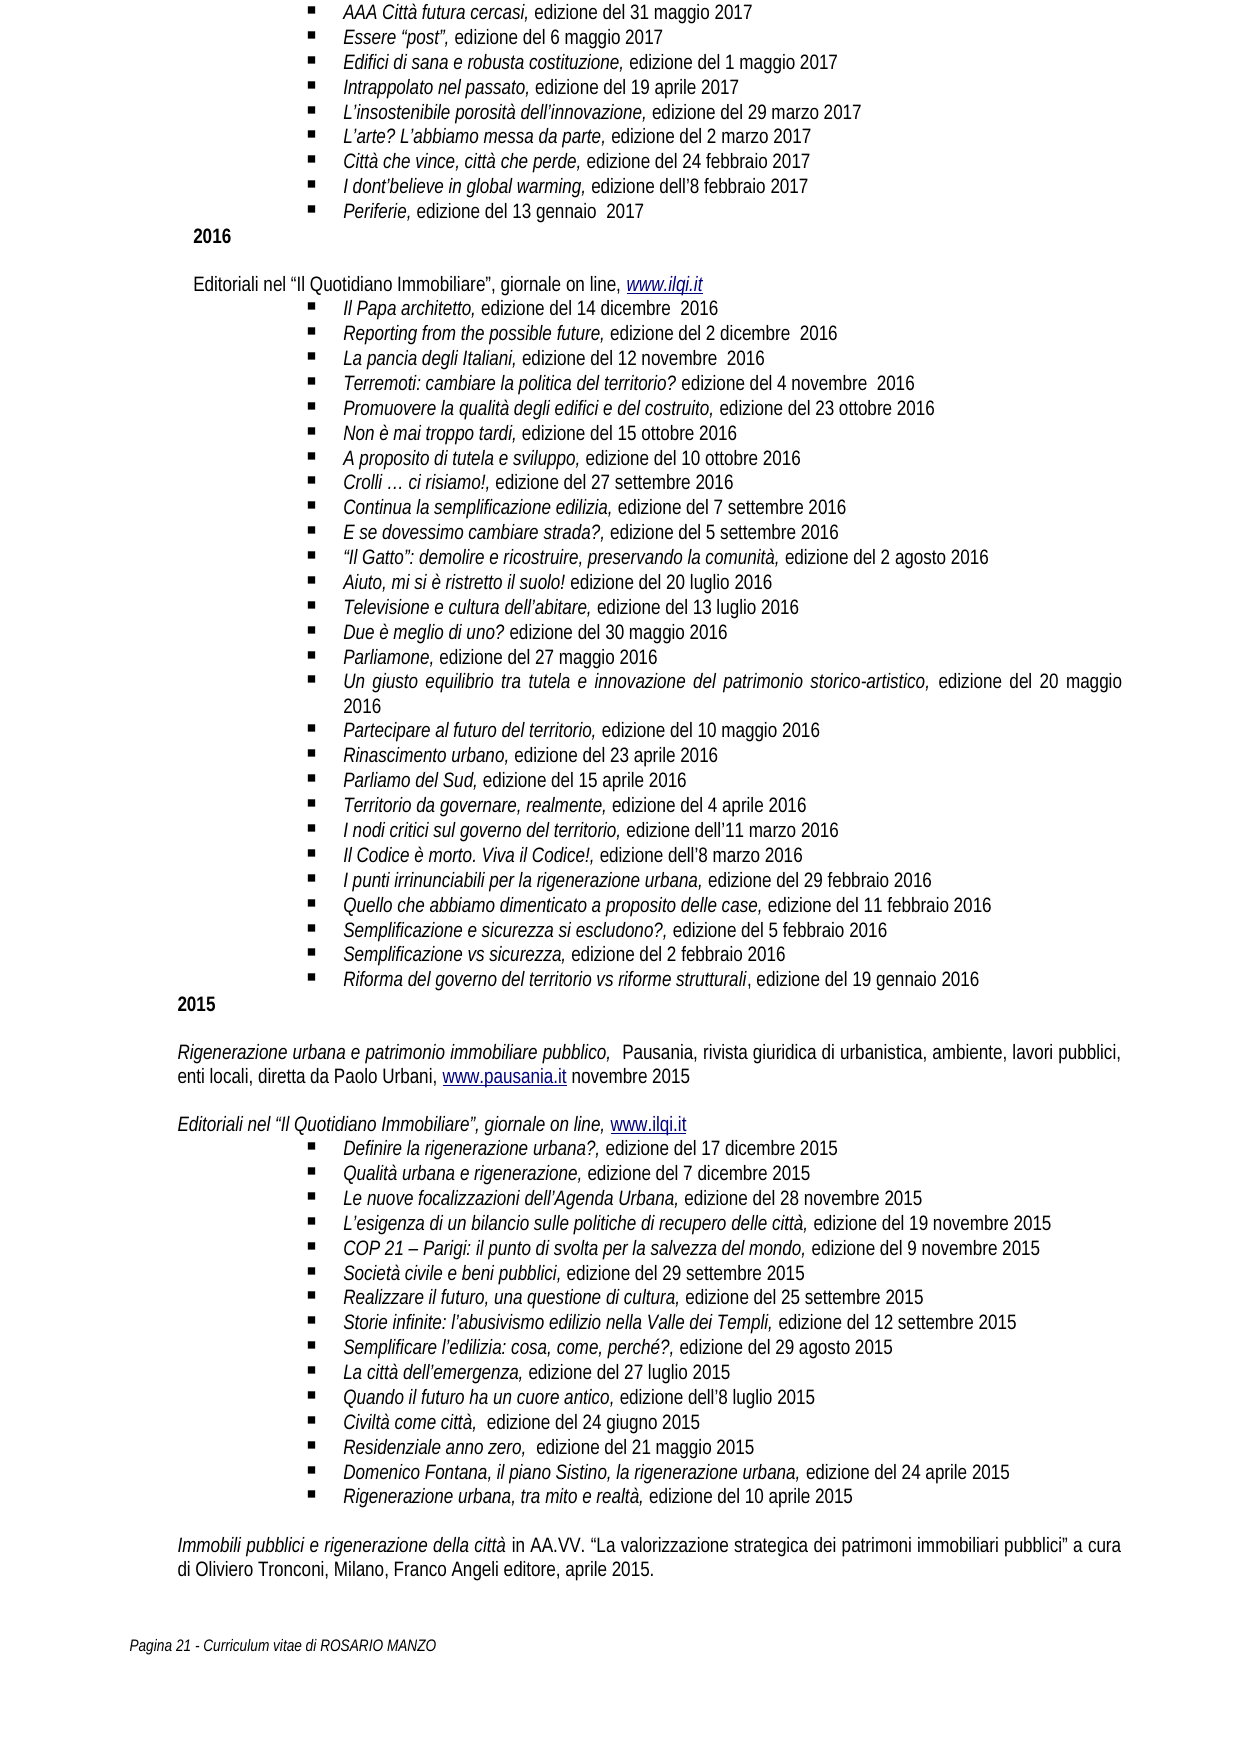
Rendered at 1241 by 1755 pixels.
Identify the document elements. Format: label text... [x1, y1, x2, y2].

list Domenico Fontana, il piano Sistino, la rigenerazione urbana, edizione del 24 aprile 2015 [306, 1459, 1122, 1484]
list Partecipare al futuro del territorio, edizione del 10 maggio 2016 [306, 718, 1122, 743]
subtitle Editoriali nel “Il Quotidiano Immobiliare”, giornale on line, www.ilqi.it [177, 1112, 1122, 1136]
list COP 21 – Parigi: il punto di svolta per la salvezza del mondo, edizione del 9 novembre 2015 [306, 1236, 1122, 1260]
list L’esigenza di un bilancio sulle politiche di recupero delle città, edizione del 19 novembre 2015 [306, 1211, 1122, 1236]
list Quello che abbiamo dimenticato a proposito delle case, edizione del 11 febbraio 2016 [306, 893, 1122, 917]
list Un giusto equilibrio tra tutela e innovazione del patrimonio storico-artistico, edizione del 20 maggio 2016 [306, 669, 1122, 718]
list A proposito di tutela e sviluppo, edizione del 10 ottobre 2016 [306, 445, 1122, 470]
text Rigenerazione urbana e patrimonio immobiliare pubblico, Pausania, rivista giuridica di urbanistica, ambiente, lavori pubblici, enti locali, diretta da Paolo Urbani, www.pausania.it novembre 2015 [177, 1040, 1122, 1088]
list L’arte? L’abbiamo messa da parte, edizione del 2 marzo 2017 [306, 124, 1122, 149]
list Residenziale anno zero, edizione del 21 maggio 2015 [306, 1435, 1122, 1459]
subtitle 2016 [193, 224, 1122, 248]
list E se dovessimo cambiare strada?, edizione del 5 settembre 2016 [306, 520, 1122, 545]
list Definire la rigenerazione urbana?, edizione del 17 dicembre 2015 [306, 1136, 1122, 1161]
list Qualità urbana e rigenerazione, edizione del 7 dicembre 2015 [306, 1161, 1122, 1186]
list Territorio da governare, realmente, edizione del 4 aprile 2016 [306, 793, 1122, 818]
list Non è mai troppo tardi, edizione del 15 ottobre 2016 [306, 421, 1122, 445]
list Edifici di sana e robusta costituzione, edizione del 1 maggio 2017 [306, 50, 1122, 75]
list Semplificare l’edilizia: cosa, come, perché?, edizione del 29 agosto 2015 [306, 1335, 1122, 1360]
list Periferie, edizione del 13 gennaio 2017 [306, 199, 1122, 224]
list Società civile e beni pubblici, edizione del 29 settembre 2015 [306, 1260, 1122, 1285]
list Le nuove focalizzazioni dell’Agenda Urbana, edizione del 28 novembre 2015 [306, 1186, 1122, 1211]
list Semplificazione e sicurezza si escludono?, edizione del 5 febbraio 2016 [306, 917, 1122, 942]
list Realizzare il futuro, una questione di cultura, edizione del 25 settembre 2015 [306, 1285, 1122, 1310]
subtitle Immobili pubblici e rigenerazione della città in AA.VV. “La valorizzazione strategica dei patrimoni immobiliari pubblici” a cura di Oliviero Tronconi, Milano, Franco Angeli editore, aprile 2015. [177, 1533, 1122, 1581]
list Rigenerazione urbana, tra mito e realtà, edizione del 10 aprile 2015 [306, 1484, 1122, 1509]
list Parliamo del Sud, edizione del 15 aprile 2016 [306, 768, 1122, 793]
list Rinascimento urbano, edizione del 23 aprile 2016 [306, 743, 1122, 768]
list Intrappolato nel passato, edizione del 19 aprile 2017 [306, 75, 1122, 99]
list AAA Città futura cercasi, edizione del 31 maggio 2017 [306, 0, 1122, 25]
list Reporting from the possible future, edizione del 2 dicembre 2016 [306, 321, 1122, 346]
list Televisione e cultura dell’abitare, edizione del 13 luglio 2016 [306, 595, 1122, 620]
subtitle Editoriali nel “Il Quotidiano Immobiliare”, giornale on line, www.ilqi.it [118, 272, 1122, 296]
list La pancia degli Italiani, edizione del 12 novembre 2016 [306, 346, 1122, 371]
list Due è meglio di uno? edizione del 30 maggio 2016 [306, 620, 1122, 644]
list Crolli … ci risiamo!, edizione del 27 settembre 2016 [306, 470, 1122, 495]
list I dont’believe in global warming, edizione dell’8 febbraio 2017 [306, 174, 1122, 199]
list Semplificazione vs sicurezza, edizione del 2 febbraio 2016 [306, 942, 1122, 967]
list Terremoti: cambiare la politica del territorio? edizione del 4 novembre 2016 [306, 371, 1122, 396]
list Quando il futuro ha un cuore antico, edizione dell’8 luglio 2015 [306, 1385, 1122, 1410]
list La città dell’emergenza, edizione del 27 luglio 2015 [306, 1360, 1122, 1385]
list Città che vince, città che perde, edizione del 24 febbraio 2017 [306, 149, 1122, 174]
list Il Codice è morto. Viva il Codice!, edizione dell’8 marzo 2016 [306, 843, 1122, 868]
list I nodi critici sul governo del territorio, edizione dell’11 marzo 2016 [306, 818, 1122, 843]
list Riforma del governo del territorio vs riforme strutturali, edizione del 19 gennaio 2016 [306, 967, 1122, 992]
list Promuovere la qualità degli edifici e del costruito, edizione del 23 ottobre 2016 [306, 396, 1122, 421]
list Parliamone, edizione del 27 maggio 2016 [306, 644, 1122, 669]
list L’insostenibile porosità dell’innovazione, edizione del 29 marzo 2017 [306, 99, 1122, 124]
list Essere “post”, edizione del 6 maggio 2017 [306, 25, 1122, 50]
list Storie infinite: l’abusivismo edilizio nella Valle dei Templi, edizione del 12 settembre 2015 [306, 1310, 1122, 1335]
list “Il Gatto”: demolire e ricostruire, preservando la comunità, edizione del 2 agosto 2016 [306, 545, 1122, 570]
subtitle 2015 [118, 992, 1122, 1016]
list Aiuto, mi si è ristretto il suolo! edizione del 20 luglio 2016 [306, 570, 1122, 595]
list Civiltà come città, edizione del 24 giugno 2015 [306, 1410, 1122, 1435]
list Il Papa architetto, edizione del 14 dicembre 2016 [306, 296, 1122, 321]
list Continua la semplificazione edilizia, edizione del 7 settembre 2016 [306, 495, 1122, 520]
list I punti irrinunciabili per la rigenerazione urbana, edizione del 29 febbraio 2016 [306, 868, 1122, 893]
